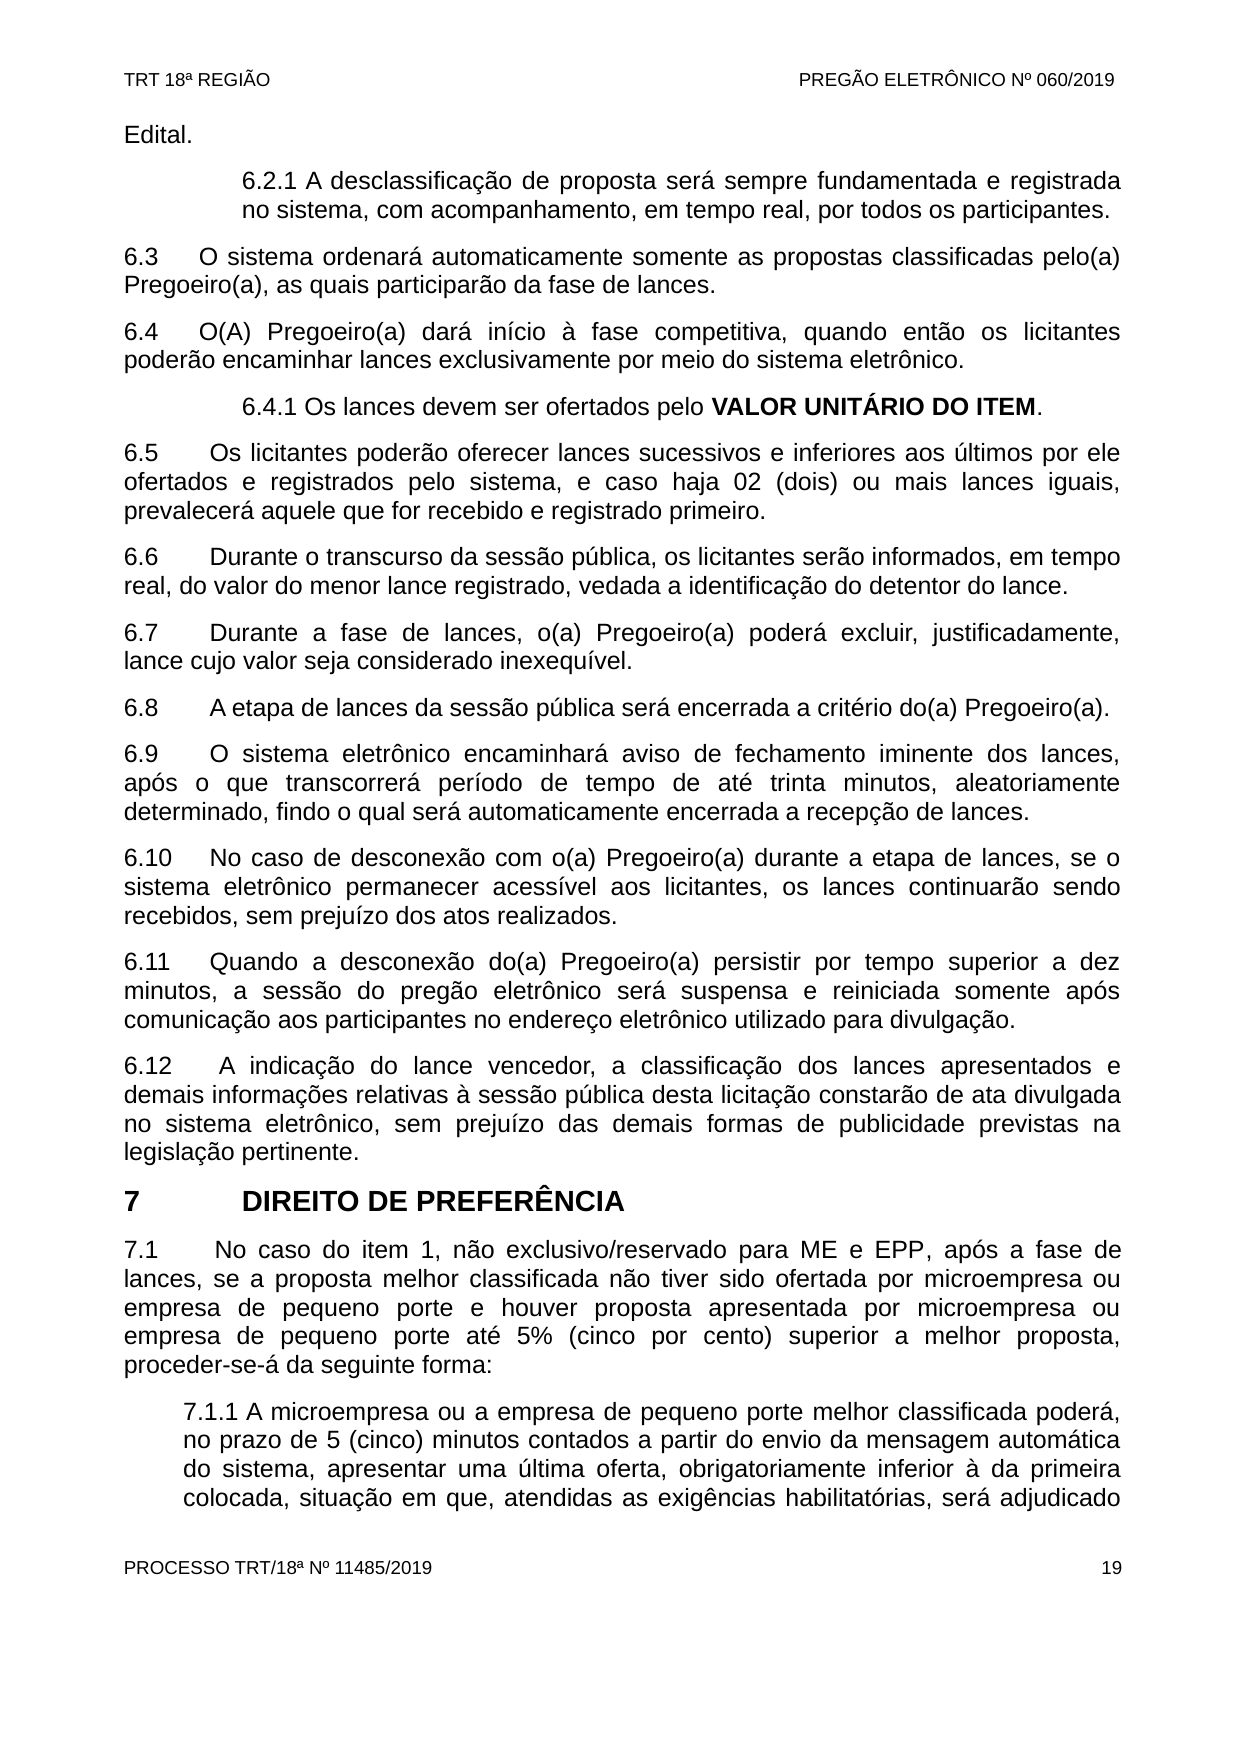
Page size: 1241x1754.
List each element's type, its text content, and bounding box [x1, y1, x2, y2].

list 6.4.1 Os lances devem ser ofertados pelo VALOR UNITÁRIO DO ITEM. [242, 392, 1122, 421]
text 6.8 A etapa de lances da sessão pública será encerrada a critério do(a) Pregoeiro(a). [123, 693, 1122, 722]
text 7.1 No caso do item 1, não exclusivo/reservado para ME e EPP, após a fase de lances, se a proposta melhor classificada não tiver sido ofertada por microempresa ou empresa de pequeno porte e houver proposta apresentada por microempresa ou empresa de pequeno porte até 5% (cinco por cento) superior a melhor proposta, proceder-se-á da seguinte forma: [123, 1235, 1122, 1379]
text 6.9 O sistema eletrônico encaminhará aviso de fechamento iminente dos lances, após o que transcorrerá período de tempo de até trinta minutos, aleatoriamente determinado, findo o qual será automaticamente encerrada a recepção de lances. [123, 739, 1122, 826]
text 7.1.1 A microempresa ou a empresa de pequeno porte melhor classificada poderá, no prazo de 5 (cinco) minutos contados a partir do envio da mensagem automática do sistema, apresentar uma última oferta, obrigatoriamente inferior à da primeira colocada, situação em que, atendidas as exigências habilitatórias, será adjudicado [183, 1397, 1122, 1512]
text 6.10 No caso de desconexão com o(a) Pregoeiro(a) durante a etapa de lances, se o sistema eletrônico permanecer acessível aos licitantes, os lances continuarão sendo recebidos, sem prejuízo dos atos realizados. [123, 843, 1122, 929]
text 6.2.1 A desclassificação de proposta será sempre fundamentada e registrada no sistema, com acompanhamento, em tempo real, por todos os participantes. [242, 166, 1122, 224]
text 6.7 Durante a fase de lances, o(a) Pregoeiro(a) poderá excluir, justificadamente, lance cujo valor seja considerado inexequível. [123, 618, 1122, 675]
text 6.11 Quando a desconexão do(a) Pregoeiro(a) persistir por tempo superior a dez minutos, a sessão do pregão eletrônico será suspensa e reiniciada somente após comunicação aos participantes no endereço eletrônico utilizado para divulgação. [123, 947, 1122, 1033]
text 6.12 A indicação do lance vencedor, a classificação dos lances apresentados e demais informações relativas à sessão pública desta licitação constarão de ata divulgada no sistema eletrônico, sem prejuízo das demais formas de publicidade previstas na legislação pertinente. [123, 1051, 1122, 1166]
text Edital. [123, 120, 1122, 149]
text 6.4 O(A) Pregoeiro(a) dará início à fase competitiva, quando então os licitantes poderão encaminhar lances exclusivamente por meio do sistema eletrônico. [123, 317, 1122, 374]
text 6.5 Os licitantes poderão oferecer lances sucessivos e inferiores aos últimos por ele ofertados e registrados pelo sistema, e caso haja 02 (dois) ou mais lances iguais, prevalecerá aquele que for recebido e registrado primeiro. [123, 438, 1122, 525]
text 6.3 O sistema ordenará automaticamente somente as propostas classificadas pelo(a) Pregoeiro(a), as quais participarão da fase de lances. [123, 242, 1122, 299]
text 6.6 Durante o transcurso da sessão pública, os licitantes serão informados, em tempo real, do valor do menor lance registrado, vedada a identificação do detentor do lance. [123, 542, 1122, 600]
text 7 DIREITO DE PREFERÊNCIA [123, 1184, 1122, 1217]
